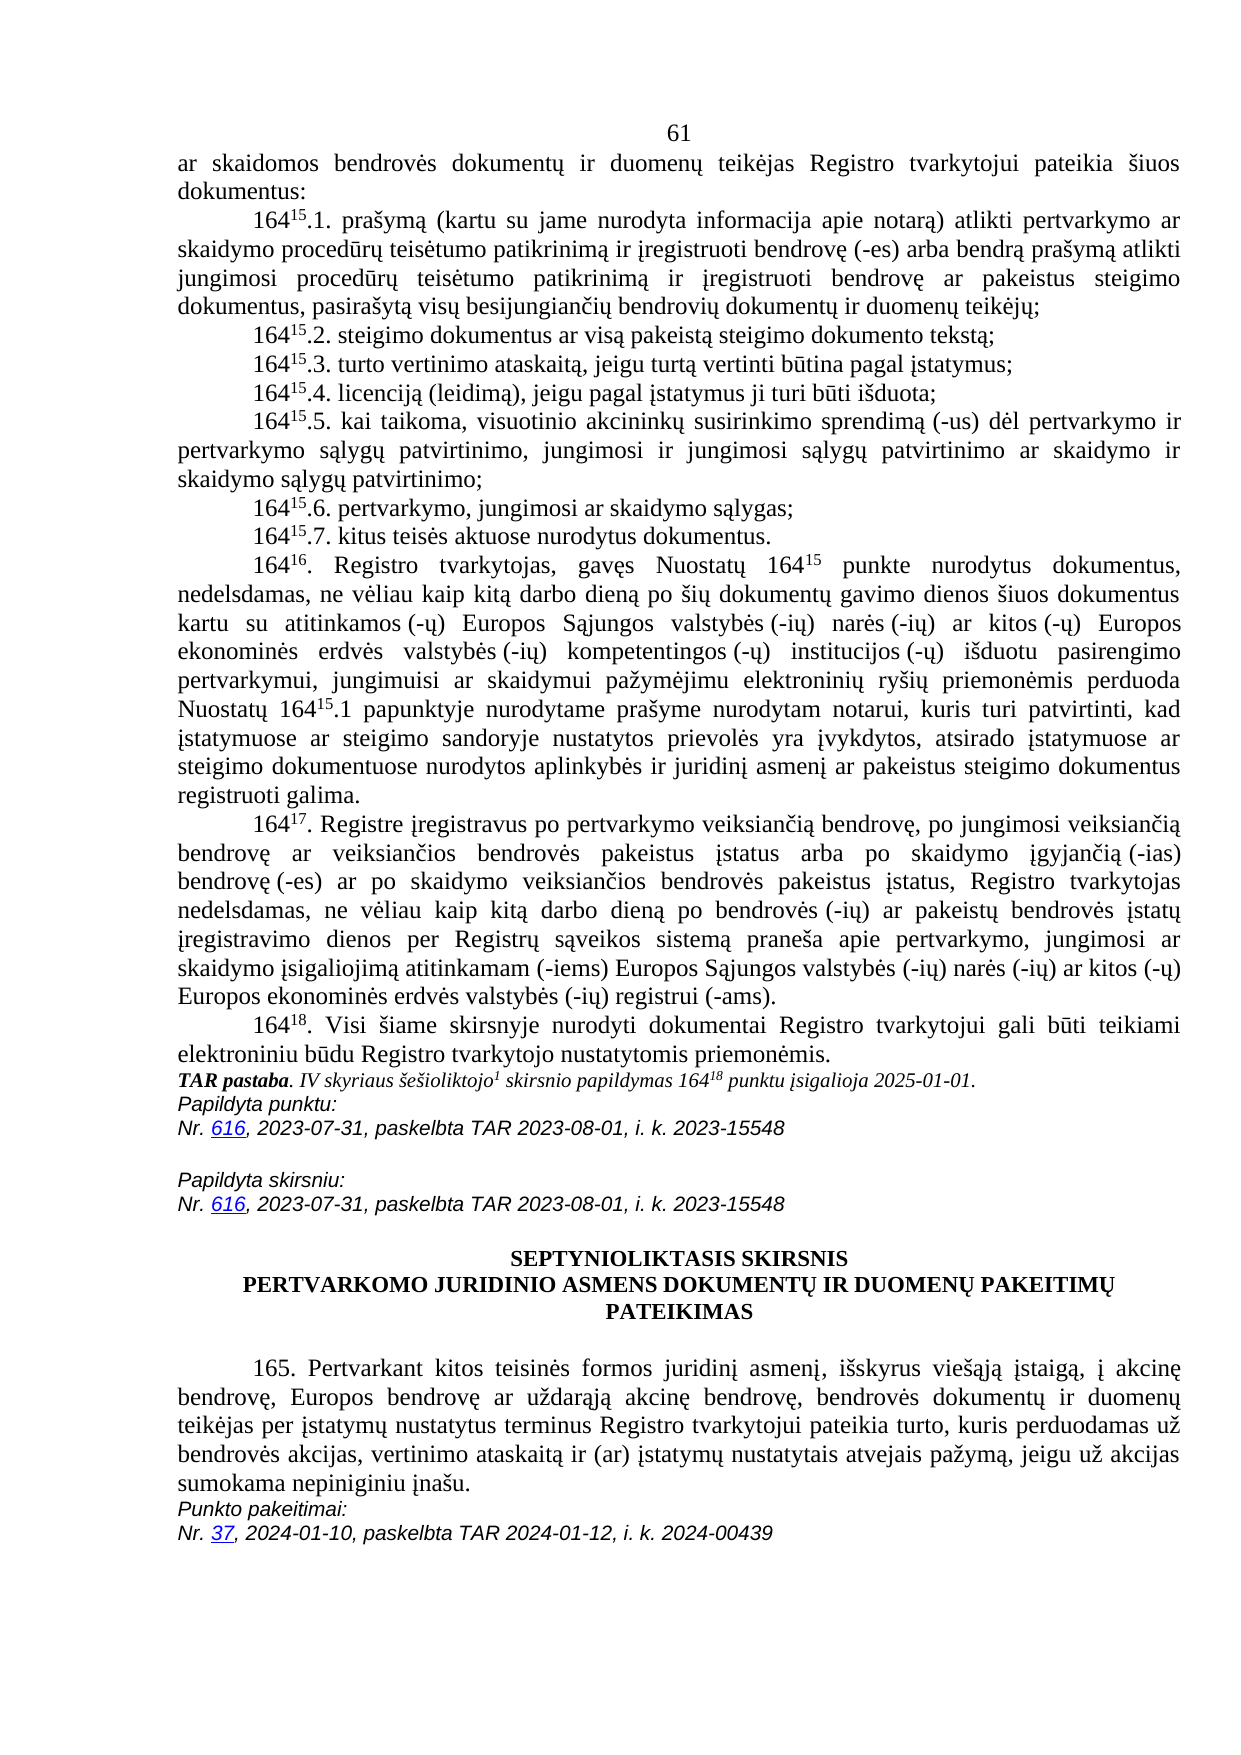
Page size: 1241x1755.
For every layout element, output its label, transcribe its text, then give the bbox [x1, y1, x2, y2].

text 165. Pertvarkant kitos teisinės formos juridinį asmenį, išskyrus viešąją įstaigą, į akcinę bendrovę, Europos bendrovę ar uždarąją akcinę bendrovę, bendrovės dokumentų ir duomenų teikėjas per įstatymų nustatytus terminus Registro tvarkytojui pateikia turto, kuris perduodamas už bendrovės akcijas, vertinimo ataskaitą ir (ar) įstatymų nustatytais atvejais pažymą, jeigu už akcijas sumokama nepiniginiu įnašu. [177, 1353, 1181, 1497]
text 16415.5. kai taikoma, visuotinio akcininkų susirinkimo sprendimą (-us) dėl pertvarkymo ir pertvarkymo sąlygų patvirtinimo, jungimosi ir jungimosi sąlygų patvirtinimo ar skaidymo ir skaidymo sąlygų patvirtinimo; [177, 406, 1181, 493]
text Punkto pakeitimai: [177, 1497, 1181, 1521]
text 16415.4. licenciją (leidimą), jeigu pagal įstatymus ji turi būti išduota; [177, 378, 1181, 406]
text Nr. 616, 2023-07-31, paskelbta TAR 2023-08-01, i. k. 2023-15548 [177, 1192, 1181, 1216]
text Papildyta punktu: [177, 1092, 1181, 1116]
text ar skaidomos bendrovės dokumentų ir duomenų teikėjas Registro tvarkytojui pateikia šiuos dokumentus: [177, 148, 1181, 205]
text 16417. Registre įregistravus po pertvarkymo veiksiančią bendrovę, po jungimosi veiksiančią bendrovę ar veiksiančios bendrovės pakeistus įstatus arba po skaidymo įgyjančią (‑ias) bendrovę (‑es) ar po skaidymo veiksiančios bendrovės pakeistus įstatus, Registro tvarkytojas nedelsdamas, ne vėliau kaip kitą darbo dieną po bendrovės (-ių) ar pakeistų bendrovės įstatų įregistravimo dienos per Registrų sąveikos sistemą praneša apie pertvarkymo, jungimosi ar skaidymo įsigaliojimą atitinkamam (‑iems) Europos Sąjungos valstybės (-ių) narės (-ių) ar kitos (-ų) Europos ekonominės erdvės valstybės (-ių) registrui (-ams). [177, 809, 1181, 1010]
text Nr. 616, 2023-07-31, paskelbta TAR 2023-08-01, i. k. 2023-15548 [177, 1116, 1181, 1139]
text PERTVARKOMO JURIDINIO ASMENS DOKUMENTŲ IR DUOMENŲ PAKEITIMŲ PATEIKIMAS [177, 1271, 1181, 1324]
text 16415.1. prašymą (kartu su jame nurodyta informacija apie notarą) atlikti pertvarkymo ar skaidymo procedūrų teisėtumo patikrinimą ir įregistruoti bendrovę (-es) arba bendrą prašymą atlikti jungimosi procedūrų teisėtumo patikrinimą ir įregistruoti bendrovę ar pakeistus steigimo dokumentus, pasirašytą visų besijungiančių bendrovių dokumentų ir duomenų teikėjų; [177, 205, 1181, 320]
text Nr. 37, 2024-01-10, paskelbta TAR 2024-01-12, i. k. 2024-00439 [177, 1521, 1181, 1544]
text 16418. Visi šiame skirsnyje nurodyti dokumentai Registro tvarkytojui gali būti teikiami elektroniniu būdu Registro tvarkytojo nustatytomis priemonėmis. [177, 1010, 1181, 1068]
text 16415.7. kitus teisės aktuose nurodytus dokumentus. [177, 521, 1181, 550]
text SEPTYNIOLIKTASIS SKIRSNIS [177, 1245, 1181, 1271]
text 16416. Registro tvarkytojas, gavęs Nuostatų 16415 punkte nurodytus dokumentus, nedelsdamas, ne vėliau kaip kitą darbo dieną po šių dokumentų gavimo dienos šiuos dokumentus kartu su atitinkamos (-ų) Europos Sąjungos valstybės (-ių) narės (-ių) ar kitos (-ų) Europos ekonominės erdvės valstybės (-ių) kompetentingos (-ų) institucijos (-ų) išduotu pasirengimo pertvarkymui, jungimuisi ar skaidymui pažymėjimu elektroninių ryšių priemonėmis perduoda Nuostatų 16415.1 papunktyje nurodytame prašyme nurodytam notarui, kuris turi patvirtinti, kad įstatymuose ar steigimo sandoryje nustatytos prievolės yra įvykdytos, atsirado įstatymuose ar steigimo dokumentuose nurodytos aplinkybės ir juridinį asmenį ar pakeistus steigimo dokumentus registruoti galima. [177, 550, 1181, 809]
text TAR pastaba. IV skyriaus šešioliktojo1 skirsnio papildymas 16418 punktu įsigalioja 2025-01-01. [177, 1068, 1181, 1092]
text 16415.6. pertvarkymo, jungimosi ar skaidymo sąlygas; [177, 493, 1181, 521]
text 16415.2. steigimo dokumentus ar visą pakeistą steigimo dokumento tekstą; [177, 320, 1181, 349]
text Papildyta skirsniu: [177, 1168, 1181, 1192]
text 16415.3. turto vertinimo ataskaitą, jeigu turtą vertinti būtina pagal įstatymus; [177, 349, 1181, 378]
